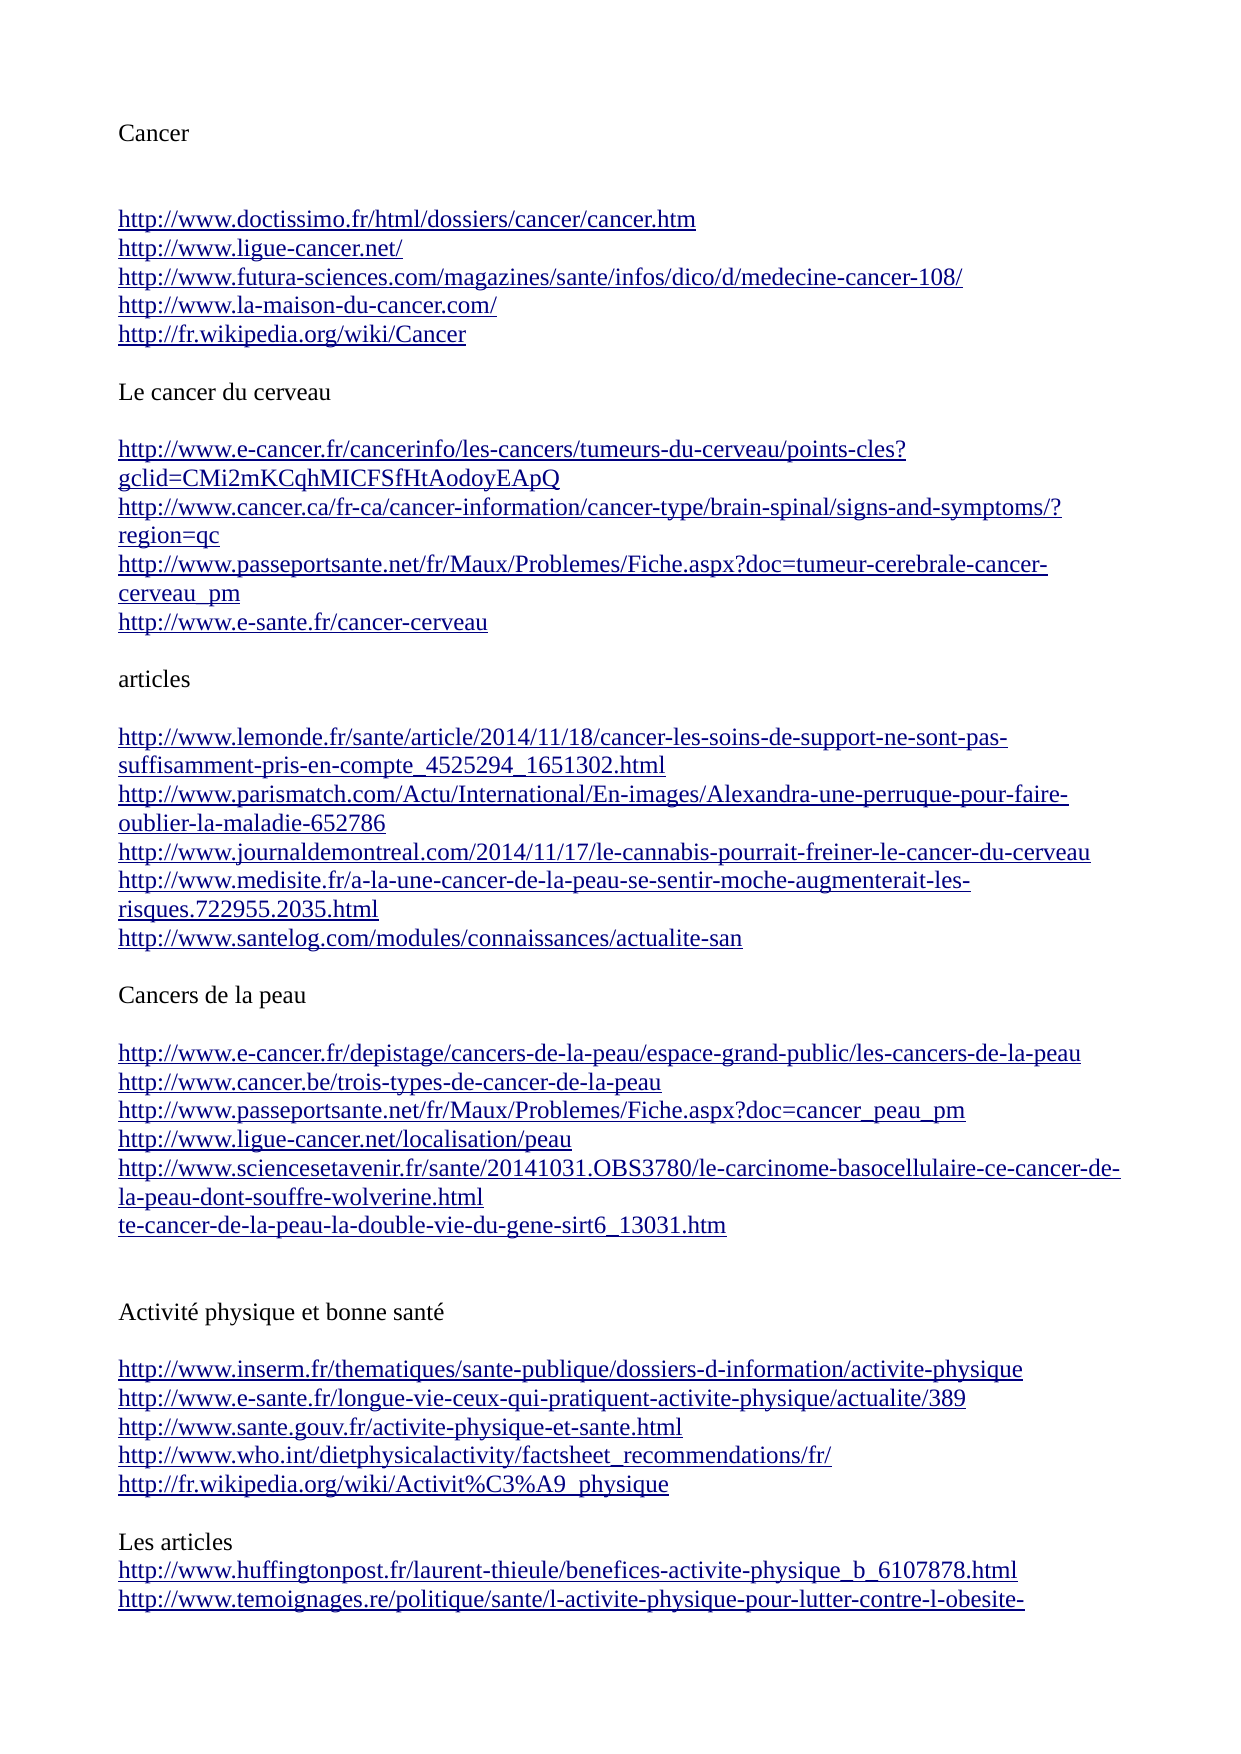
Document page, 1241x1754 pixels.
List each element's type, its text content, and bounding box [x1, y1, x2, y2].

text Les articles [118, 1527, 1122, 1556]
text http://www.cancer.ca/fr-ca/cancer-information/cancer-type/brain-spinal/signs-and-symptoms/?region=qc [118, 492, 1122, 549]
text Le cancer du cerveau [118, 377, 1122, 406]
text http://www.e-cancer.fr/depistage/cancers-de-la-peau/espace-grand-public/les-cancers-de-la-peau [118, 1038, 1122, 1067]
text http://www.lemonde.fr/sante/article/2014/11/18/cancer-les-soins-de-support-ne-sont-pas-suffisamment-pris-en-compte_4525294_1651302.html [118, 722, 1122, 779]
text http://www.sciencesetavenir.fr/sante/20141031.OBS3780/le-carcinome-basocellulaire-ce-cancer-de-la-peau-dont-souffre-wolverine.html [118, 1153, 1122, 1211]
text http://www.inserm.fr/thematiques/sante-publique/dossiers-d-information/activite-physique [118, 1354, 1122, 1383]
text http://www.e-sante.fr/cancer-cerveau [118, 607, 1122, 636]
text Cancer [118, 118, 1122, 147]
text http://www.cancer.be/trois-types-de-cancer-de-la-peau [118, 1067, 1122, 1096]
text http://www.sante.gouv.fr/activite-physique-et-sante.html [118, 1412, 1122, 1441]
text articles [118, 664, 1122, 693]
text http://www.who.int/dietphysicalactivity/factsheet_recommendations/fr/ [118, 1441, 1122, 1469]
text http://www.parismatch.com/Actu/International/En-images/Alexandra-une-perruque-pour-faire-oublier-la-maladie-652786 [118, 779, 1122, 837]
text Cancers de la peau [118, 981, 1122, 1009]
text http://www.medisite.fr/a-la-une-cancer-de-la-peau-se-sentir-moche-augmenterait-les-risques.722955.2035.html [118, 866, 1122, 923]
text http://www.e-sante.fr/longue-vie-ceux-qui-pratiquent-activite-physique/actualite/389 [118, 1383, 1122, 1412]
text http://www.huffingtonpost.fr/laurent-thieule/benefices-activite-physique_b_6107878.html [118, 1556, 1122, 1584]
text http://www.doctissimo.fr/html/dossiers/cancer/cancer.htm [118, 204, 1122, 233]
text http://www.futura-sciences.com/magazines/sante/infos/dico/d/medecine-cancer-108/ [118, 262, 1122, 291]
text http://www.passeportsante.net/fr/Maux/Problemes/Fiche.aspx?doc=tumeur-cerebrale-cancer-cerveau_pm [118, 549, 1122, 607]
text http://www.santelog.com/modules/connaissances/actualite-san [118, 923, 1122, 952]
text http://fr.wikipedia.org/wiki/Activit%C3%A9_physique [118, 1469, 1122, 1498]
text http://www.journaldemontreal.com/2014/11/17/le-cannabis-pourrait-freiner-le-cancer-du-cerveau [118, 837, 1122, 866]
text Activité physique et bonne santé [118, 1297, 1122, 1326]
text http://www.ligue-cancer.net/ [118, 233, 1122, 262]
text http://www.e-cancer.fr/cancerinfo/les-cancers/tumeurs-du-cerveau/points-cles?gclid=CMi2mKCqhMICFSfHtAodoyEApQ [118, 434, 1122, 492]
text http://www.ligue-cancer.net/localisation/peau [118, 1124, 1122, 1153]
text te-cancer-de-la-peau-la-double-vie-du-gene-sirt6_13031.htm [118, 1211, 1122, 1239]
text http://www.la-maison-du-cancer.com/ [118, 291, 1122, 319]
text http://www.passeportsante.net/fr/Maux/Problemes/Fiche.aspx?doc=cancer_peau_pm [118, 1096, 1122, 1124]
text http://www.temoignages.re/politique/sante/l-activite-physique-pour-lutter-contre-l-obesite- [118, 1584, 1122, 1613]
text http://fr.wikipedia.org/wiki/Cancer [118, 319, 1122, 348]
